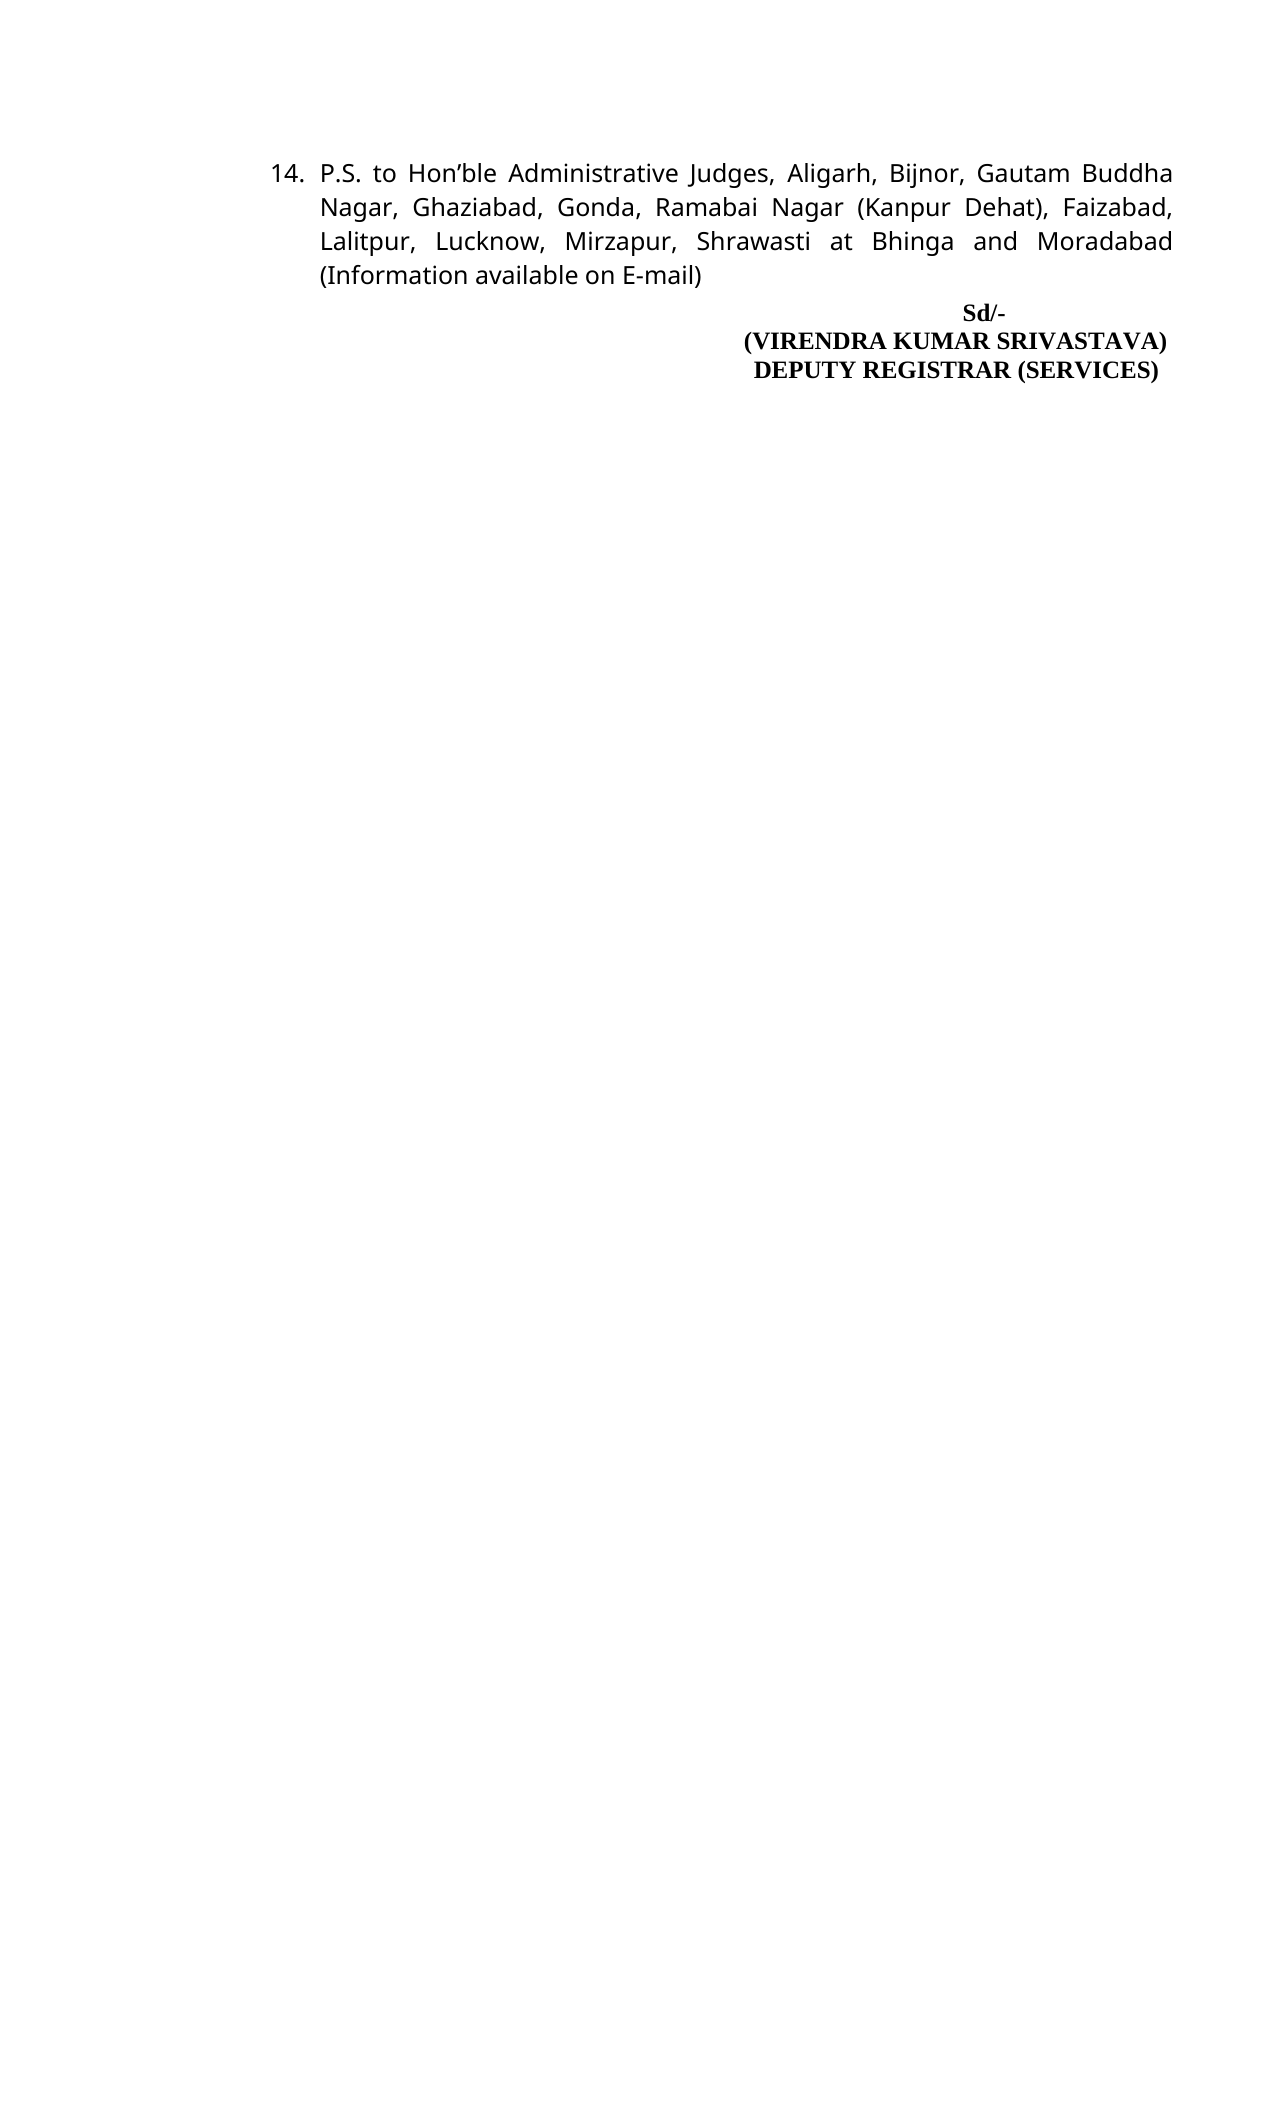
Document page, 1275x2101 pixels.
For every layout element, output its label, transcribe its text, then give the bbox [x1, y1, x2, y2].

text (VIRENDRA KUMAR SRIVASTAVA) [212, 326, 1181, 355]
list DEPUTY REGISTRAR (SERVICES) [587, 355, 1181, 384]
table_cell [264, 150, 314, 298]
text Sd/- [212, 298, 1181, 326]
table_cell P.S. to Hon’ble Administrative Judges, Aligarh, Bijnor, Gautam Buddha Nagar, Ghaziabad, Gonda, Ramabai Nagar (Kanpur Dehat), Faizabad, Lalitpur, Lucknow, Mirzapur, Shrawasti at Bhinga and Moradabad (Information available on E-mail) [314, 150, 1180, 298]
